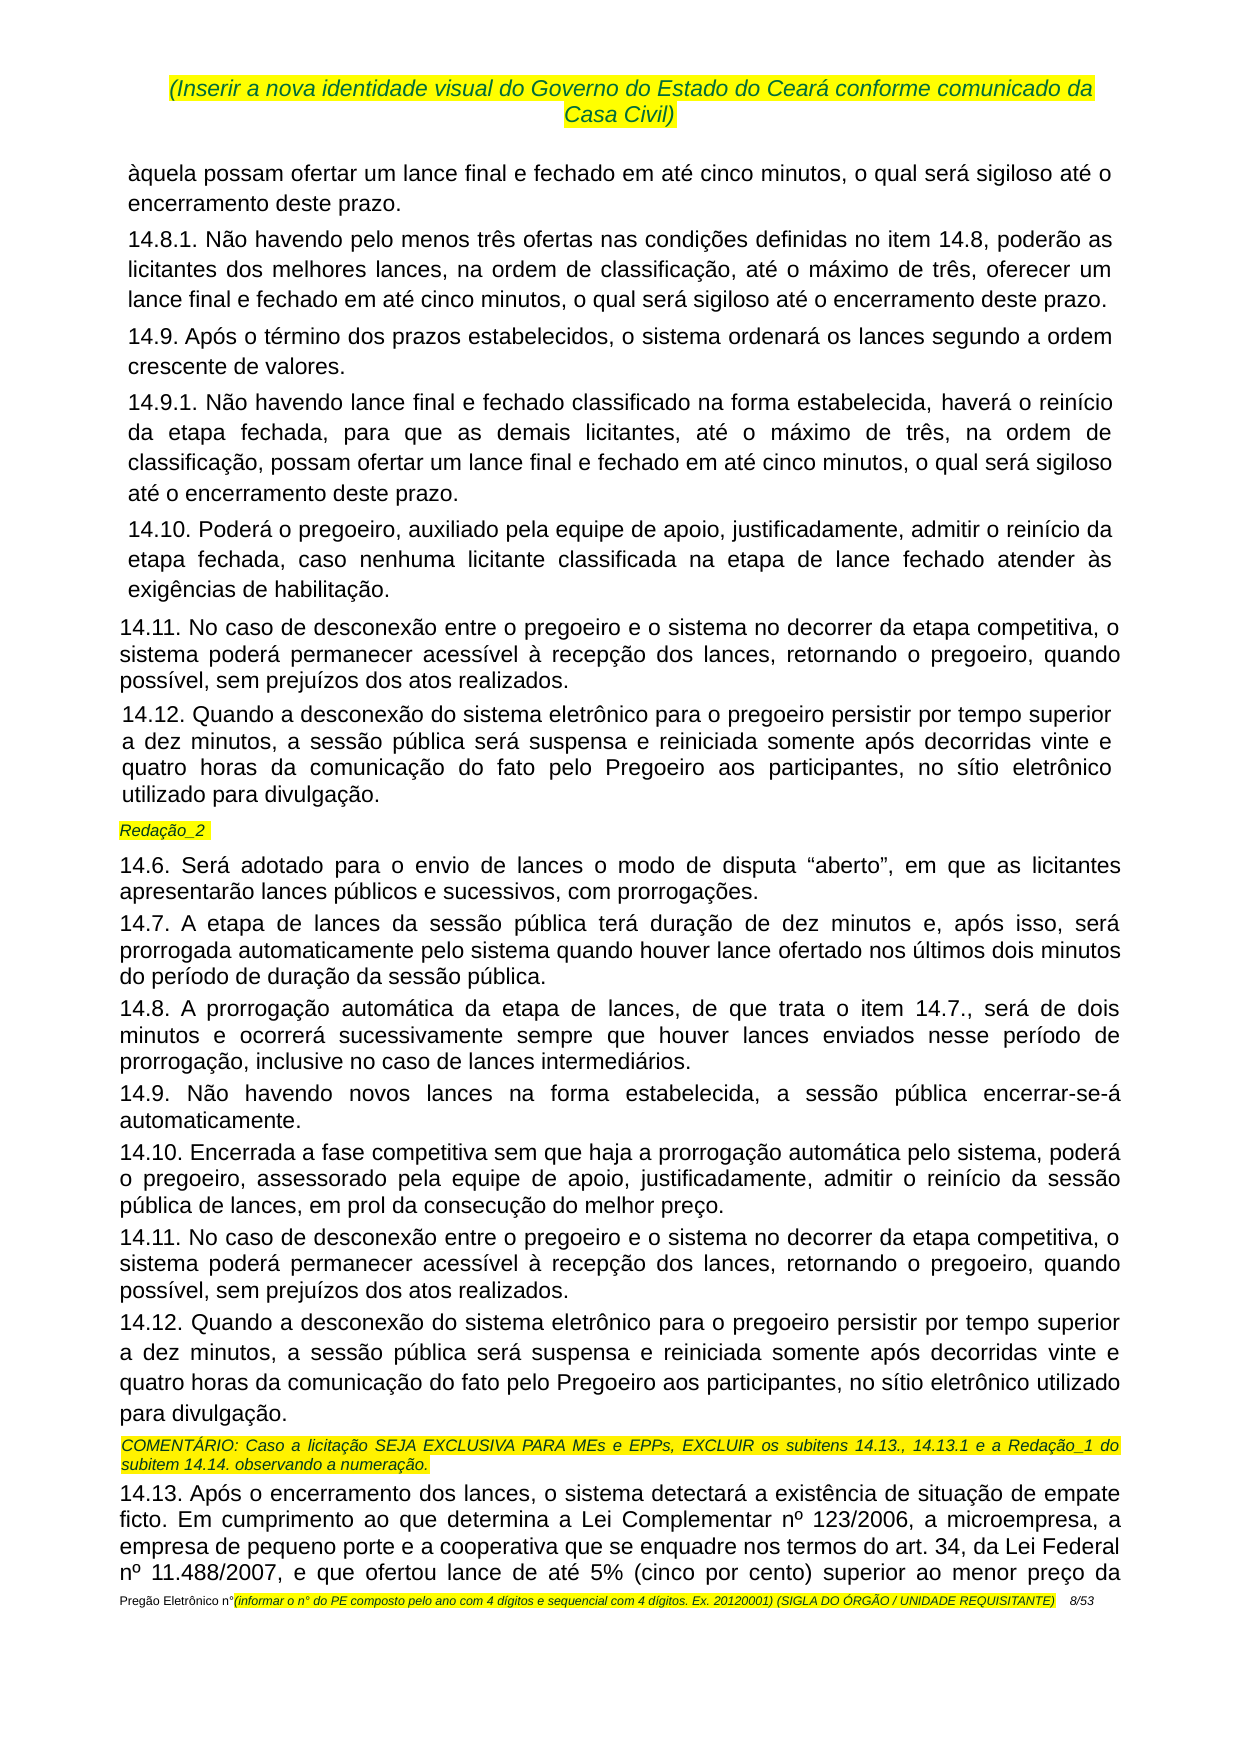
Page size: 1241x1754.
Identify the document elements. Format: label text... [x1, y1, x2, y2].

text 14.13. Após o encerramento dos lances, o sistema detectará a existência de situação de empate ficto. Em cumprimento ao que determina a Lei Complementar nº 123/2006, a microempresa, a empresa de pequeno porte e a cooperativa que se enquadre nos termos do art. 34, da Lei Federal nº 11.488/2007, e que ofertou lance de até 5% (cinco por cento) superior ao menor preço da [119, 1480, 1121, 1585]
text 14.9. Não havendo novos lances na forma estabelecida, a sessão pública encerrar-se-á automaticamente. [119, 1080, 1121, 1133]
text 14.8.1. Não havendo pelo menos três ofertas nas condições definidas no item 14.8, poderão as licitantes dos melhores lances, na ordem de classificação, até o máximo de três, oferecer um lance final e fechado em até cinco minutos, o qual será sigiloso até o encerramento deste prazo. [119, 224, 1121, 313]
text 14.9. Após o término dos prazos estabelecidos, o sistema ordenará os lances segundo a ordem crescente de valores. [119, 321, 1121, 379]
text 14.12. Quando a desconexão do sistema eletrônico para o pregoeiro persistir por tempo superior a dez minutos, a sessão pública será suspensa e reiniciada somente após decorridas vinte e quatro horas da comunicação do fato pelo Pregoeiro aos participantes, no sítio eletrônico utilizado para divulgação. [113, 699, 1121, 809]
text 14.8. A prorrogação automática da etapa de lances, de que trata o item 14.7., será de dois minutos e ocorrerá sucessivamente sempre que houver lances enviados nesse período de prorrogação, inclusive no caso de lances intermediários. [119, 995, 1121, 1074]
text 14.6. Será adotado para o envio de lances o modo de disputa “aberto”, em que as licitantes apresentarão lances públicos e sucessivos, com prorrogações. [119, 852, 1121, 904]
text 14.10. Encerrada a fase competitiva sem que haja a prorrogação automática pelo sistema, poderá o pregoeiro, assessorado pela equipe de apoio, justificadamente, admitir o reinício da sessão pública de lances, em prol da consecução do melhor preço. [119, 1139, 1121, 1218]
text 14.11. No caso de desconexão entre o pregoeiro e o sistema no decorrer da etapa competitiva, o sistema poderá permanecer acessível à recepção dos lances, retornando o pregoeiro, quando possível, sem prejuízos dos atos realizados. [119, 1224, 1121, 1303]
text 14.7. A etapa de lances da sessão pública terá duração de dez minutos e, após isso, será prorrogada automaticamente pelo sistema quando houver lance ofertado nos últimos dois minutos do período de duração da sessão pública. [119, 910, 1121, 989]
text COMENTÁRIO: Caso a licitação SEJA EXCLUSIVA PARA MEs e EPPs, EXCLUIR os subitens 14.13., 14.13.1 e a Redação_1 do subitem 14.14. observando a numeração. [121, 1436, 1121, 1474]
text Redação_2 [119, 821, 1121, 840]
text 14.11. No caso de desconexão entre o pregoeiro e o sistema no decorrer da etapa competitiva, o sistema poderá permanecer acessível à recepção dos lances, retornando o pregoeiro, quando possível, sem prejuízos dos atos realizados. [119, 614, 1121, 693]
text 14.9.1. Não havendo lance final e fechado classificado na forma estabelecida, haverá o reinício da etapa fechada, para que as demais licitantes, até o máximo de três, na ordem de classificação, possam ofertar um lance final e fechado em até cinco minutos, o qual será sigiloso até o encerramento deste prazo. [119, 387, 1121, 506]
text àquela possam ofertar um lance final e fechado em até cinco minutos, o qual será sigiloso até o encerramento deste prazo. [119, 158, 1121, 216]
list 14.12. Quando a desconexão do sistema eletrônico para o pregoeiro persistir por tempo superior a dez minutos, a sessão pública será suspensa e reiniciada somente após decorridas vinte e quatro horas da comunicação do fato pelo Pregoeiro aos participantes, no sítio eletrônico utilizado para divulgação. [119, 1309, 1121, 1426]
text 14.10. Poderá o pregoeiro, auxiliado pela equipe de apoio, justificadamente, admitir o reinício da etapa fechada, caso nenhuma licitante classificada na etapa de lance fechado atender às exigências de habilitação. [119, 514, 1121, 604]
